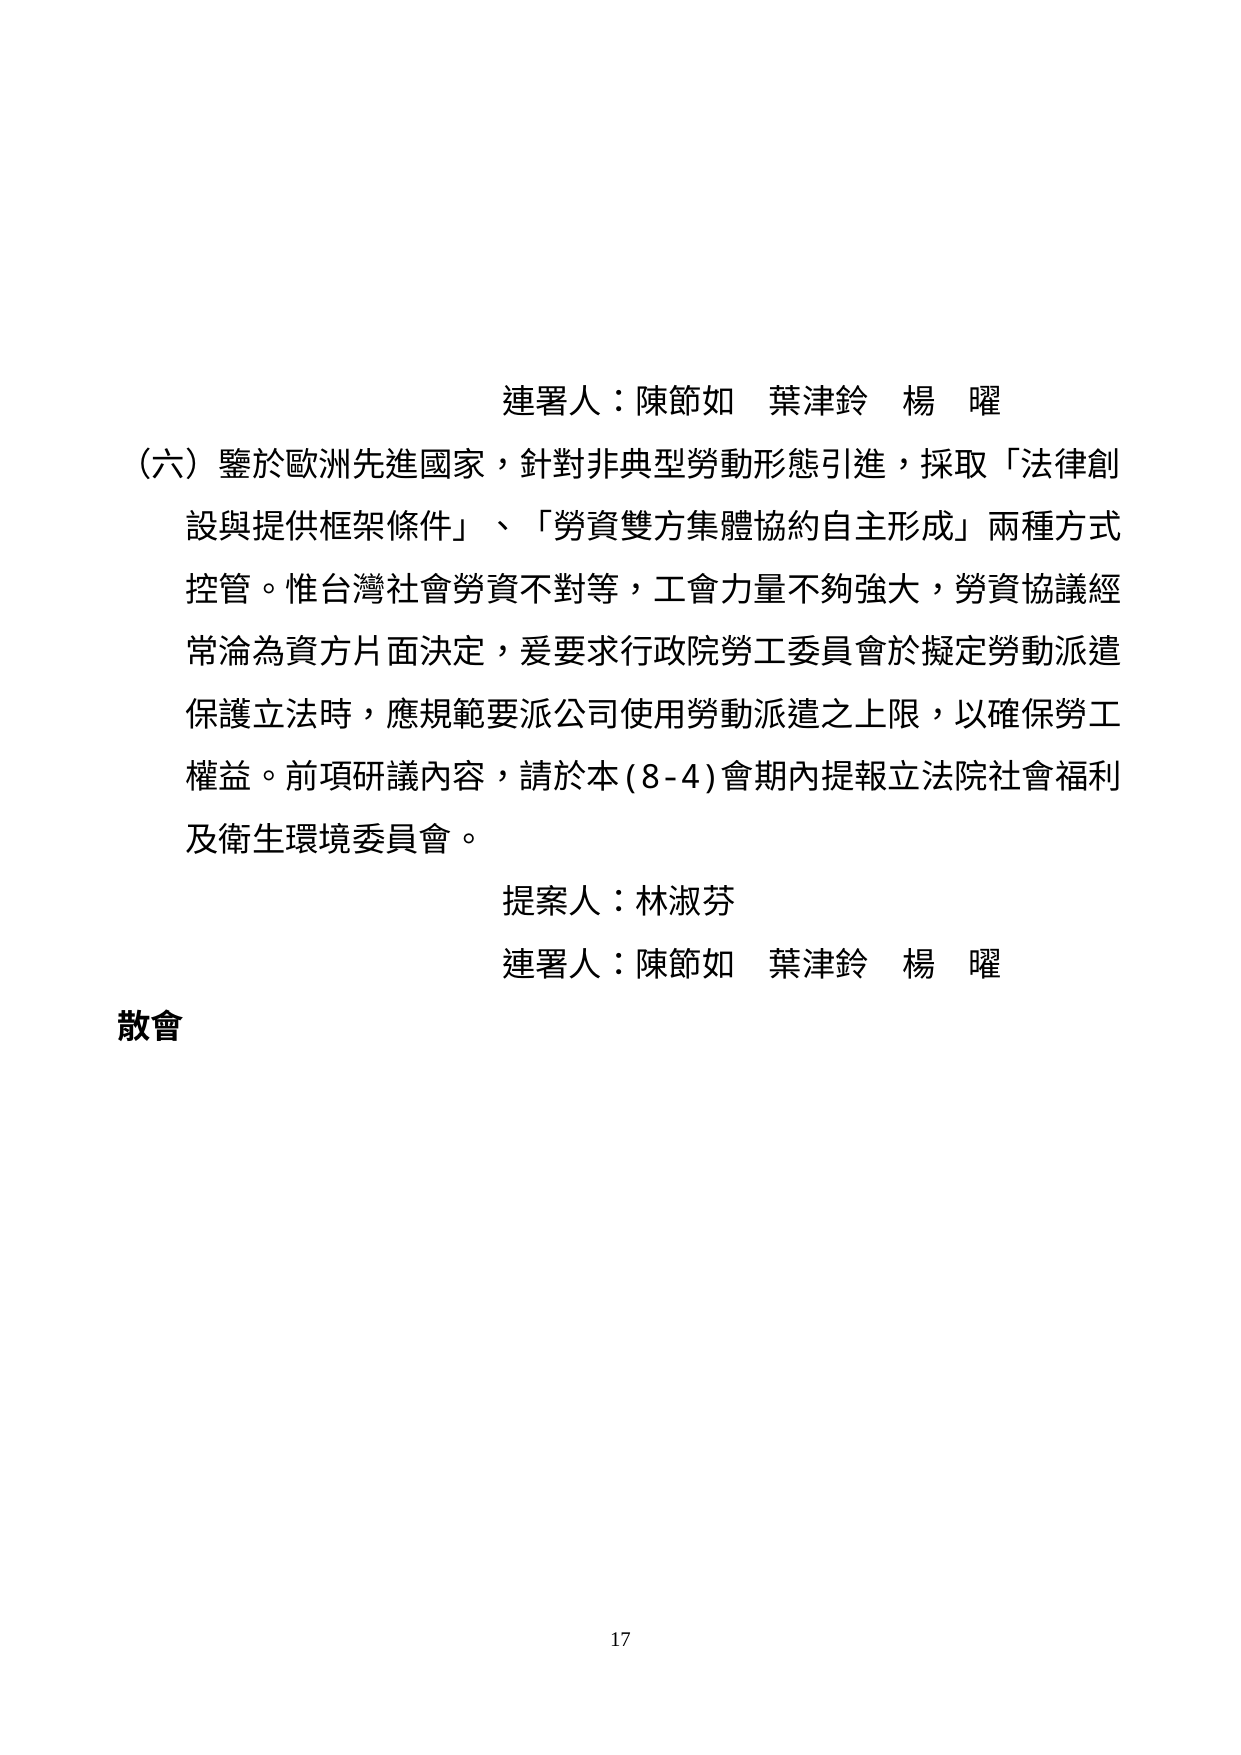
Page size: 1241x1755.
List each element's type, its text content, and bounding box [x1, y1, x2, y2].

text （六）鑒於歐洲先進國家，針對非典型勞動形態引進，採取「法律創設與提供框架條件」、「勞資雙方集體協約自主形成」兩種方式控管。惟台灣社會勞資不對等，工會力量不夠強大，勞資協議經常淪為資方片面決定，爰要求行政院勞工委員會於擬定勞動派遣保護立法時，應規範要派公司使用勞動派遣之上限，以確保勞工權益。前項研議內容，請於本(8-4)會期內提報立法院社會福利及衛生環境委員會。 [118, 420, 1122, 858]
text 連署人：陳節如 葉津鈴 楊 曜 [117, 358, 1122, 420]
text 散會 [117, 983, 1122, 1045]
text 提案人：林淑芬 [117, 858, 1122, 920]
text 連署人：陳節如 葉津鈴 楊 曜 [117, 920, 1122, 983]
